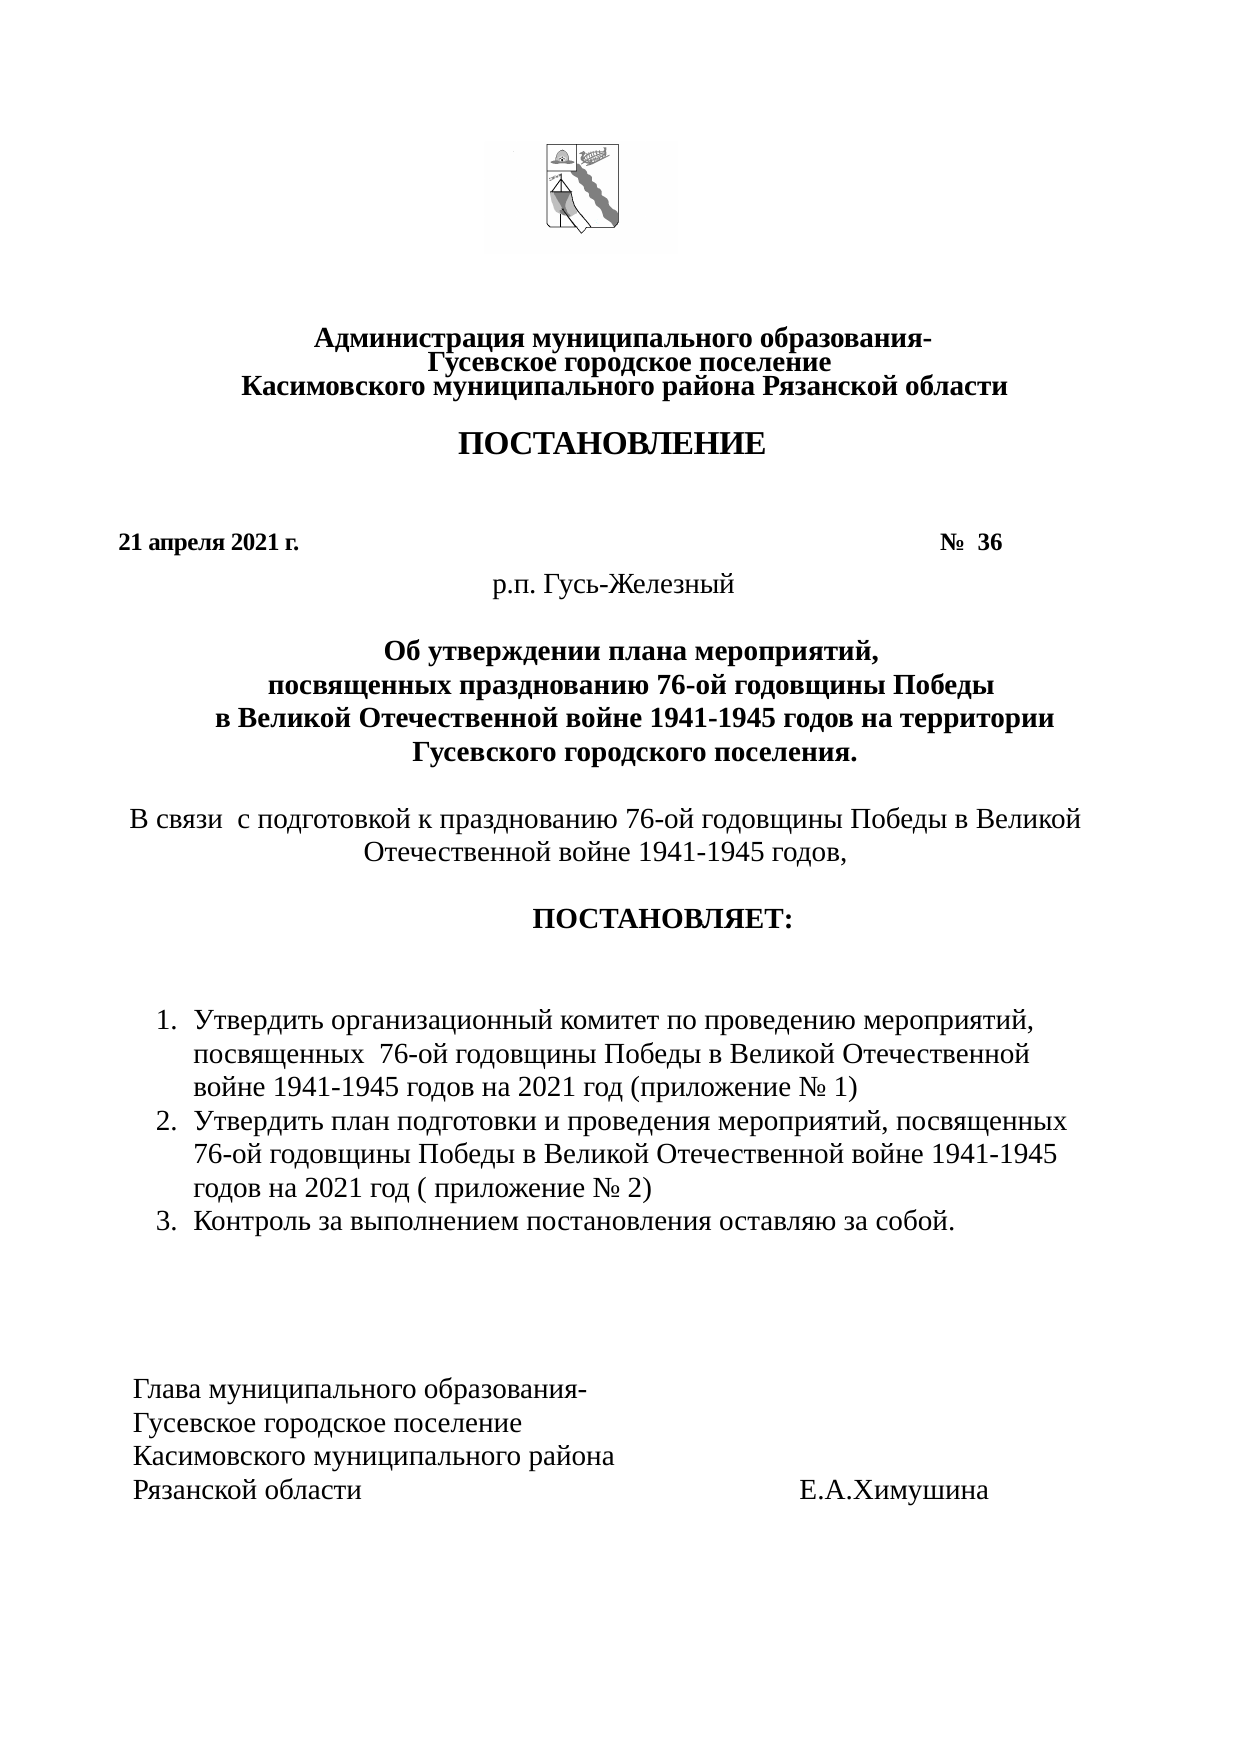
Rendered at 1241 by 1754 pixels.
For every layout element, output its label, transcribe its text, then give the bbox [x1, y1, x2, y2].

text Гусевское городское поселение [118, 1405, 1122, 1438]
text Касимовского муниципального района Рязанской области [127, 376, 1122, 400]
text В связи с подготовкой к празднованию 76-ой годовщины Победы в Великой Отечественной войне 1941-1945 годов, [118, 801, 1092, 868]
list Утвердить организационный комитет по проведению мероприятий, посвященных 76-ой годовщины Победы в Великой Отечественной войне 1941-1945 годов на 2021 год (приложение № 1) [156, 1002, 1092, 1103]
text р.п. Гусь-Железный [492, 566, 1122, 600]
text ПОСТАНОВЛЯЕТ: [177, 902, 1092, 935]
text Администрация муниципального образования- [124, 329, 1122, 353]
text ПОСТАНОВЛЕНИЕ [458, 423, 1122, 461]
text Глава муниципального образования- [118, 1371, 1122, 1405]
title в Великой Отечественной войне 1941-1945 годов на территории Гусевского городского поселения. [177, 700, 1092, 767]
title посвященных празднованию 76-ой годовщины Победы [177, 667, 1092, 700]
text Касимовского муниципального района [118, 1438, 1122, 1472]
list Контроль за выполнением постановления оставляю за собой. [156, 1203, 1092, 1237]
list Утвердить план подготовки и проведения мероприятий, посвященных 76-ой годовщины Победы в Великой Отечественной войне 1941-1945 годов на 2021 год ( приложение № 2) [156, 1103, 1092, 1203]
title Об утверждении плана мероприятий, [177, 633, 1092, 667]
text Гусевское городское поселение [137, 353, 1122, 376]
text Рязанской области Е.А.Химушина [118, 1472, 1122, 1505]
text 21 апреля 2021 г. № 36 [118, 527, 1122, 556]
picture [496, 141, 678, 254]
